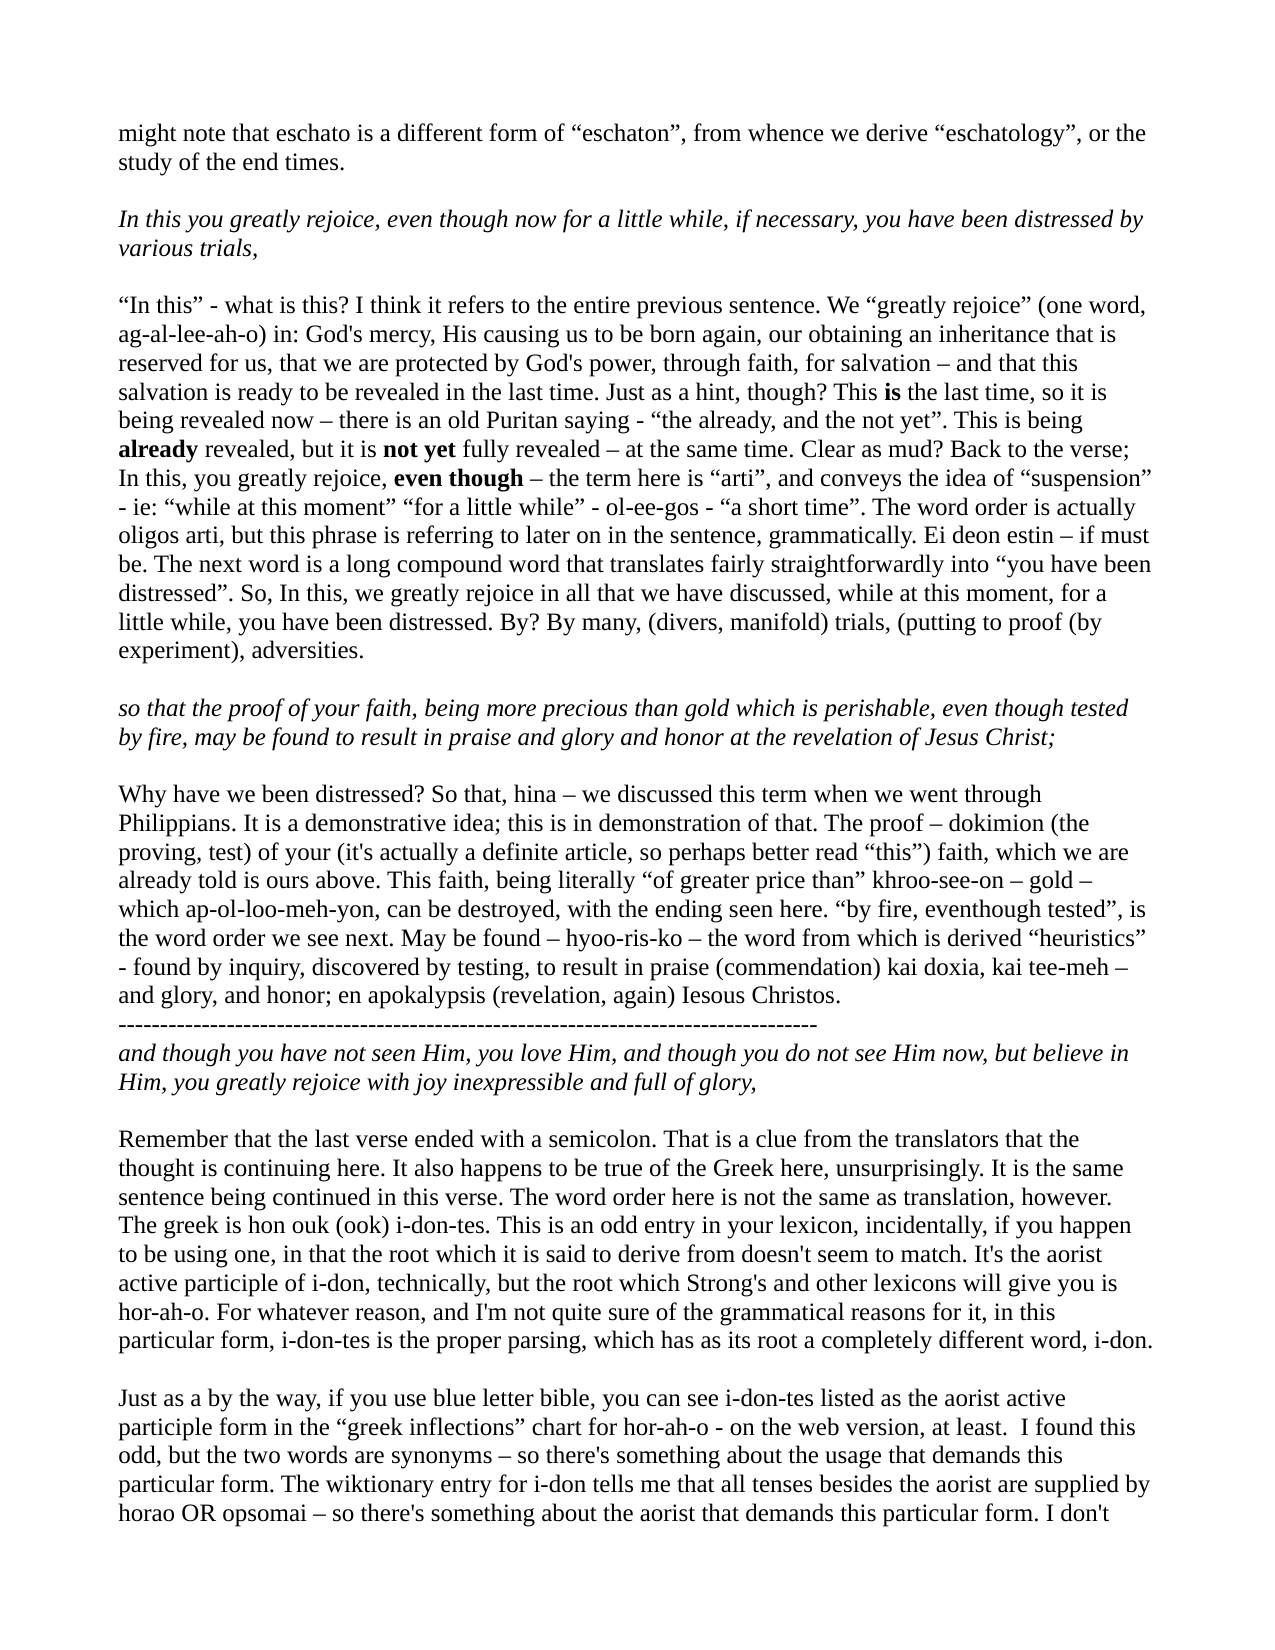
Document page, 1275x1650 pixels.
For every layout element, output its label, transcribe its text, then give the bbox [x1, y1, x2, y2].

text In this you greatly rejoice, even though now for a little while, if necessary, you have been distressed by various trials, [118, 204, 1157, 262]
text Remember that the last verse ended with a semicolon. That is a clue from the translators that the thought is continuing here. It also happens to be true of the Greek here, unsurprisingly. It is the same sentence being continued in this verse. The word order here is not the same as translation, however. The greek is hon ouk (ook) i-don-tes. This is an odd entry in your lexicon, incidentally, if you happen to be using one, in that the root which it is said to derive from doesn't seem to match. It's the aorist active participle of i-don, technically, but the root which Strong's and other lexicons will give you is hor-ah-o. For whatever reason, and I'm not quite sure of the grammatical reasons for it, in this particular form, i-don-tes is the proper parsing, which has as its root a completely different word, i-don. [118, 1124, 1157, 1354]
text ------------------------------------------------------------------------------------ [118, 1009, 1157, 1038]
text Just as a by the way, if you use blue letter bible, you can see i-don-tes listed as the aorist active participle form in the “greek inflections” chart for hor-ah-o - on the web version, at least. I found this odd, but the two words are synonyms – so there's something about the usage that demands this particular form. The wiktionary entry for i-don tells me that all tenses besides the aorist are supplied by horao OR opsomai – so there's something about the aorist that demands this particular form. I don't [118, 1383, 1157, 1527]
text Why have we been distressed? So that, hina – we discussed this term when we went through Philippians. It is a demonstrative idea; this is in demonstration of that. The proof – dokimion (the proving, test) of your (it's actually a definite article, so perhaps better read “this”) faith, which we are already told is ours above. This faith, being literally “of greater price than” khroo-see-on – gold – which ap-ol-loo-meh-yon, can be destroyed, with the ending seen here. “by fire, eventhough tested”, is the word order we see next. May be found – hyoo-ris-ko – the word from which is derived “heuristics” - found by inquiry, discovered by testing, to result in praise (commendation) kai doxia, kai tee-meh – and glory, and honor; en apokalypsis (revelation, again) Iesous Christos. [118, 779, 1157, 1009]
text and though you have not seen Him, you love Him, and though you do not see Him now, but believe in Him, you greatly rejoice with joy inexpressible and full of glory, [118, 1038, 1157, 1096]
text “In this” - what is this? I think it refers to the entire previous sentence. We “greatly rejoice” (one word, ag-al-lee-ah-o) in: God's mercy, His causing us to be born again, our obtaining an inheritance that is reserved for us, that we are protected by God's power, through faith, for salvation – and that this salvation is ready to be revealed in the last time. Just as a hint, though? This is the last time, so it is being revealed now – there is an old Puritan saying - “the already, and the not yet”. This is being already revealed, but it is not yet fully revealed – at the same time. Clear as mud? Back to the verse; In this, you greatly rejoice, even though – the term here is “arti”, and conveys the idea of “suspension” - ie: “while at this moment” “for a little while” - ol-ee-gos - “a short time”. The word order is actually oligos arti, but this phrase is referring to later on in the sentence, grammatically. Ei deon estin – if must be. The next word is a long compound word that translates fairly straightforwardly into “you have been distressed”. So, In this, we greatly rejoice in all that we have discussed, while at this moment, for a little while, you have been distressed. By? By many, (divers, manifold) trials, (putting to proof (by experiment), adversities. [118, 291, 1157, 664]
text so that the proof of your faith, being more precious than gold which is perishable, even though tested by fire, may be found to result in praise and glory and honor at the revelation of Jesus Christ; [118, 693, 1157, 751]
text might note that eschato is a different form of “eschaton”, from whence we derive “eschatology”, or the study of the end times. [118, 118, 1157, 176]
